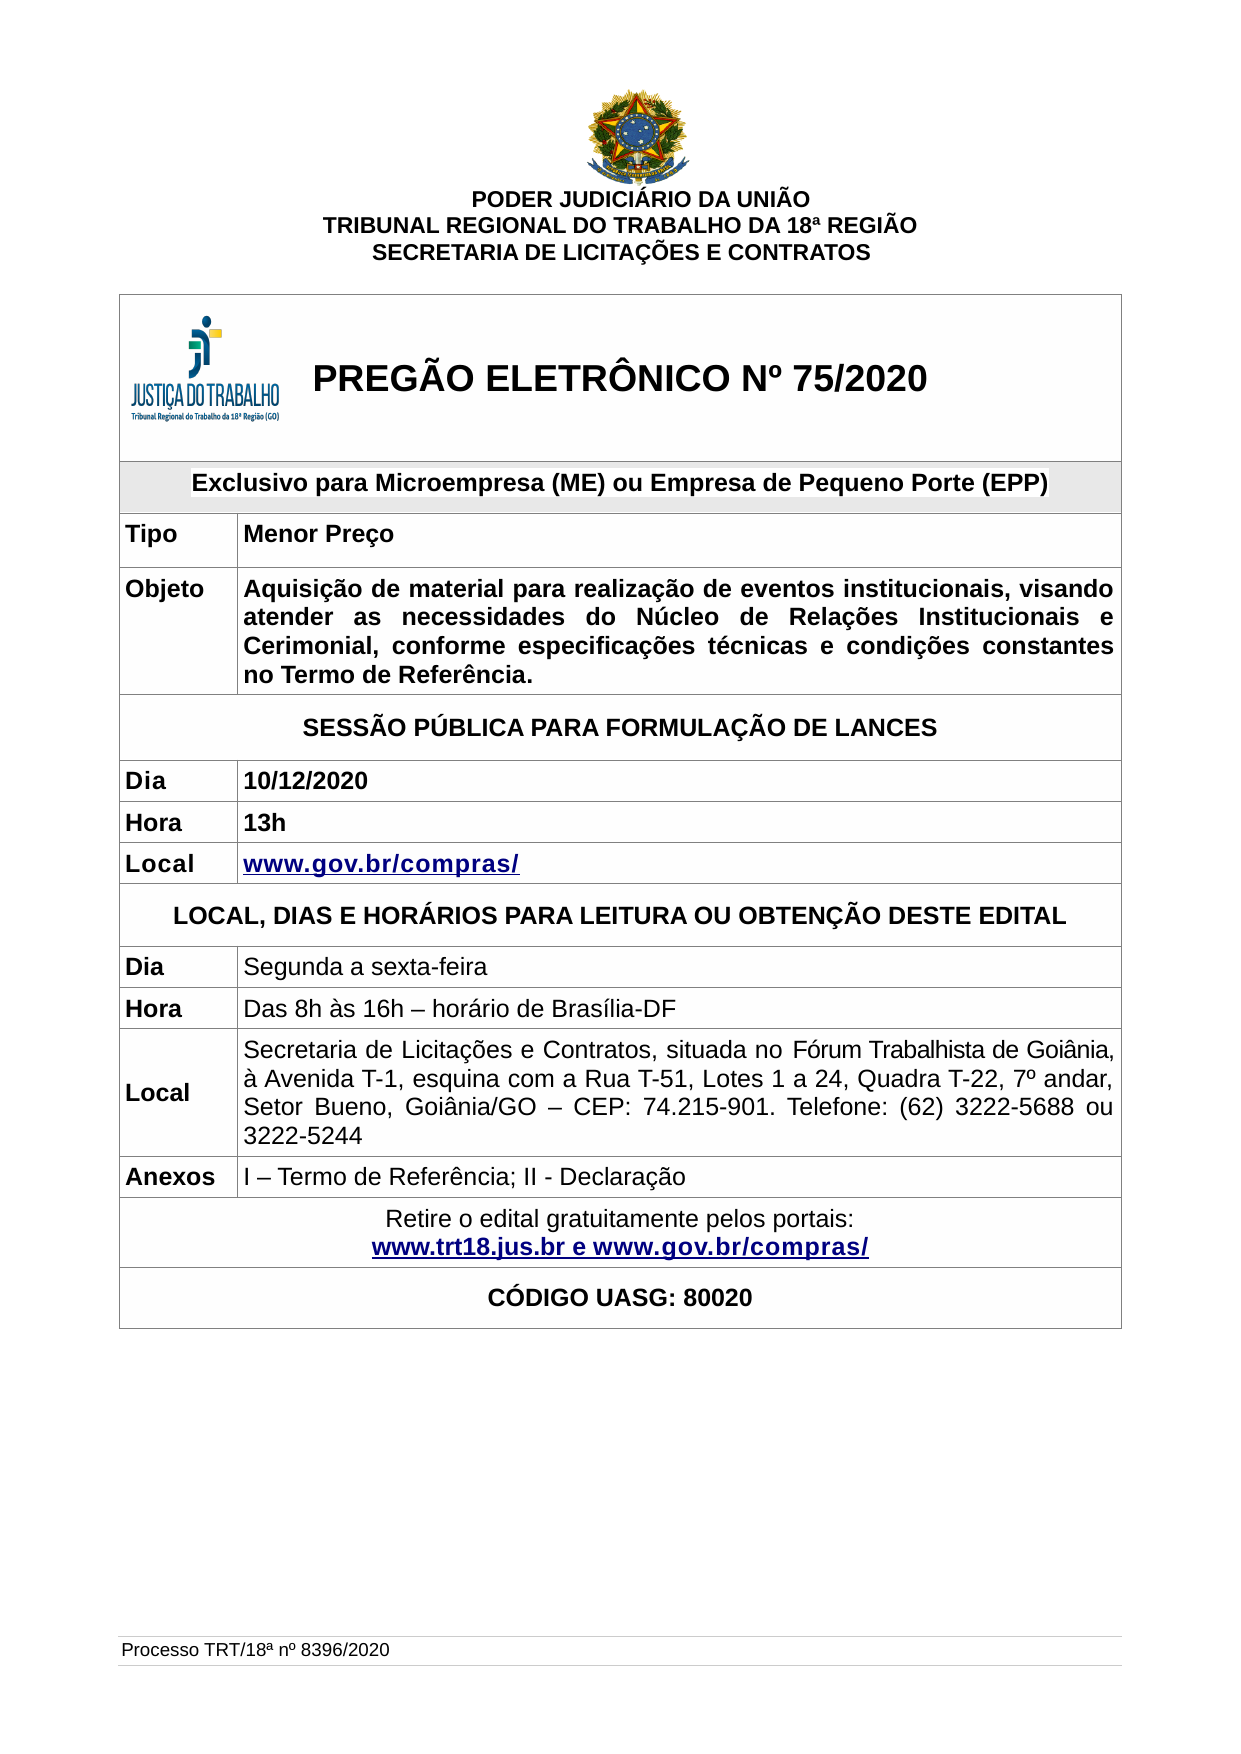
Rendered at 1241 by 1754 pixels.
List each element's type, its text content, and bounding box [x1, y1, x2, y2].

table_cell Secretaria de Licitações e Contratos, situada no Fórum Trabalhista de Goiânia, à Avenida T-1, esquina com a Rua T-51, Lotes 1 a 24, Quadra T-22, 7º andar, Setor Bueno, Goiânia/GO – CEP: 74.215-901. Telefone: (62) 3222-5688 ou 3222-5244 [238, 1029, 1121, 1156]
table_cell www.gov.br/compras/ [238, 843, 1121, 883]
text SECRETARIA DE LICITAÇÕES E CONTRATOS [118, 238, 1124, 265]
table_cell 13h [238, 802, 1121, 842]
table_cell Local [120, 843, 237, 883]
picture [127, 312, 283, 425]
table_cell I – Termo de Referência; II - Declaração [238, 1157, 1121, 1197]
text TRIBUNAL REGIONAL DO TRABALHO DA 18ª REGIÃO [116, 212, 1124, 238]
table_cell Dia [120, 947, 237, 987]
table_cell Retire o edital gratuitamente pelos portais: www.trt18.jus.br e www.gov.br/compras/ [120, 1198, 1121, 1267]
table_header PREGÃO ELETRÔNICO Nº 75/2020 [120, 295, 1121, 461]
table_cell Local [120, 1029, 237, 1156]
table_cell Objeto [120, 568, 237, 694]
table_cell Dia [120, 761, 237, 801]
table_cell Segunda a sexta-feira [238, 947, 1121, 987]
table_cell Tipo [120, 514, 237, 567]
table_cell 10/12/2020 [238, 761, 1121, 801]
table_cell Menor Preço [238, 514, 1121, 567]
table_cell SESSÃO PÚBLICA PARA FORMULAÇÃO DE LANCES [120, 695, 1121, 759]
table_cell Exclusivo para Microempresa (ME) ou Empresa de Pequeno Porte (EPP) [120, 462, 1121, 512]
text PODER JUDICIÁRIO DA UNIÃO [160, 186, 1122, 212]
table_cell Das 8h às 16h – horário de Brasília-DF [238, 988, 1121, 1028]
table_cell Hora [120, 988, 237, 1028]
table_cell CÓDIGO UASG: 80020 [120, 1268, 1121, 1327]
table_cell Aquisição de material para realização de eventos institucionais, visando atender as necessidades do Núcleo de Relações Institucionais e Cerimonial, conforme especificações técnicas e condições constantes no Termo de Referência. [238, 568, 1121, 694]
table_cell Anexos [120, 1157, 237, 1197]
table_cell LOCAL, DIAS E HORÁRIOS PARA LEITURA OU OBTENÇÃO DESTE EDITAL [120, 884, 1121, 946]
table_cell Hora [120, 802, 237, 842]
